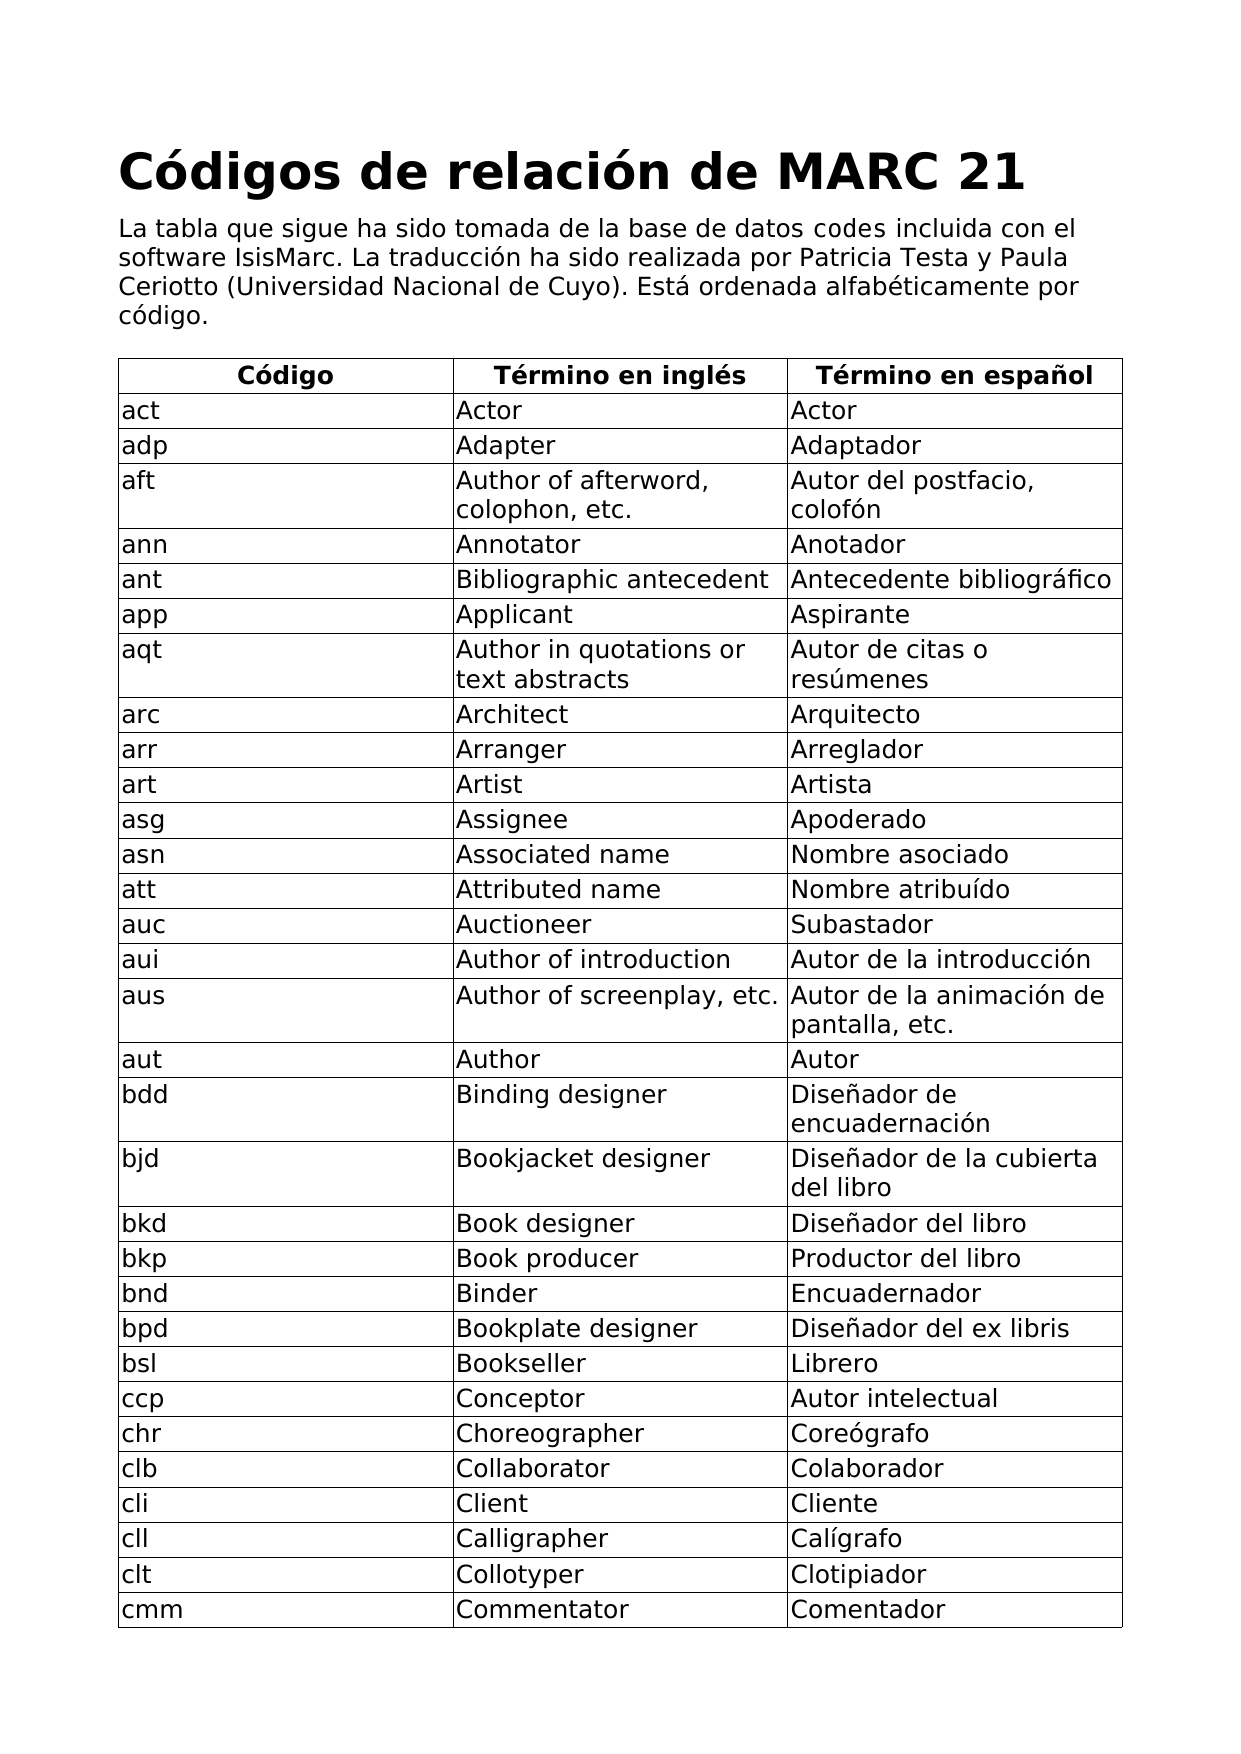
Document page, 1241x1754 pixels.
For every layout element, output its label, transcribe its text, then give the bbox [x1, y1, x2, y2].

table_header Código [119, 359, 453, 393]
table_cell Auctioneer [454, 909, 787, 943]
table_cell ann [119, 529, 453, 562]
table_cell Autor de la animación de pantalla, etc. [788, 979, 1122, 1042]
table_cell chr [119, 1417, 453, 1451]
table_cell Diseñador de encuadernación [788, 1078, 1122, 1141]
table_cell app [119, 599, 453, 633]
table_cell aut [119, 1043, 453, 1077]
table_cell cmm [119, 1593, 453, 1627]
table_cell bsl [119, 1347, 453, 1381]
table_cell Author in quotations or text abstracts [454, 634, 787, 697]
table_cell arc [119, 698, 453, 732]
table_cell Binding designer [454, 1078, 787, 1141]
table_cell Anotador [788, 529, 1122, 562]
table_cell Autor de citas o resúmenes [788, 634, 1122, 697]
table_cell Commentator [454, 1593, 787, 1627]
table_cell Bookplate designer [454, 1312, 787, 1346]
table_cell Architect [454, 698, 787, 732]
table_cell clb [119, 1452, 453, 1487]
table_cell aui [119, 944, 453, 978]
table_cell Artista [788, 768, 1122, 802]
table_cell Adapter [454, 429, 787, 463]
table_cell Artist [454, 768, 787, 802]
table_cell clt [119, 1558, 453, 1592]
table_cell bdd [119, 1078, 453, 1141]
table_cell Book designer [454, 1207, 787, 1241]
table_cell ant [119, 564, 453, 598]
table_cell Librero [788, 1347, 1122, 1381]
table_cell act [119, 394, 453, 428]
table_header Término en español [788, 359, 1122, 393]
table_cell Annotator [454, 529, 787, 562]
table_cell asg [119, 803, 453, 837]
table_cell Applicant [454, 599, 787, 633]
table_cell Conceptor [454, 1382, 787, 1416]
table_cell Nombre asociado [788, 839, 1122, 872]
table_cell Autor intelectual [788, 1382, 1122, 1416]
table_cell Attributed name [454, 874, 787, 908]
text La tabla que sigue ha sido tomada de la base de datos codes incluida con el software IsisMarc. La traducción ha sido realizada por Patricia Testa y Paula Ceriotto (Universidad Nacional de Cuyo). Está ordenada alfabéticamente por código. [118, 214, 1122, 331]
table_cell Adaptador [788, 429, 1122, 463]
table_cell auc [119, 909, 453, 943]
table_cell Arranger [454, 733, 787, 767]
table_cell Nombre atribuído [788, 874, 1122, 908]
table_cell bpd [119, 1312, 453, 1346]
table_cell aus [119, 979, 453, 1042]
table_header Término en inglés [454, 359, 787, 393]
table_cell Bookjacket designer [454, 1142, 787, 1206]
table_cell ccp [119, 1382, 453, 1416]
table_cell Collotyper [454, 1558, 787, 1592]
table_cell bkp [119, 1242, 453, 1276]
table_cell asn [119, 839, 453, 872]
table_cell Bookseller [454, 1347, 787, 1381]
table_cell Productor del libro [788, 1242, 1122, 1276]
table_cell Diseñador de la cubierta del libro [788, 1142, 1122, 1206]
subtitle Códigos de relación de MARC 21 [118, 143, 1122, 201]
table_cell bnd [119, 1277, 453, 1311]
table_cell Arquitecto [788, 698, 1122, 732]
table_cell arr [119, 733, 453, 767]
table_cell Antecedente bibliográfico [788, 564, 1122, 598]
table_cell Collaborator [454, 1452, 787, 1487]
table_cell bkd [119, 1207, 453, 1241]
table_cell Assignee [454, 803, 787, 837]
table_cell art [119, 768, 453, 802]
table_cell adp [119, 429, 453, 463]
table_cell Colaborador [788, 1452, 1122, 1487]
table_cell Autor de la introducción [788, 944, 1122, 978]
table_cell Cliente [788, 1488, 1122, 1522]
table_cell Actor [454, 394, 787, 428]
table_cell att [119, 874, 453, 908]
table_cell Aspirante [788, 599, 1122, 633]
table_cell aft [119, 464, 453, 527]
table_cell Author of afterword, colophon, etc. [454, 464, 787, 527]
table_cell Bibliographic antecedent [454, 564, 787, 598]
table_cell Calígrafo [788, 1523, 1122, 1557]
table_cell Book producer [454, 1242, 787, 1276]
table_cell Encuadernador [788, 1277, 1122, 1311]
table_cell Client [454, 1488, 787, 1522]
table_cell Diseñador del ex libris [788, 1312, 1122, 1346]
table_cell Diseñador del libro [788, 1207, 1122, 1241]
table_cell Comentador [788, 1593, 1122, 1627]
table_cell Subastador [788, 909, 1122, 943]
table_cell Apoderado [788, 803, 1122, 837]
table_cell Autor [788, 1043, 1122, 1077]
table_cell Arreglador [788, 733, 1122, 767]
table_cell Author of introduction [454, 944, 787, 978]
table_cell Choreographer [454, 1417, 787, 1451]
table_cell Clotipiador [788, 1558, 1122, 1592]
table_cell aqt [119, 634, 453, 697]
table_cell Associated name [454, 839, 787, 872]
table_cell Calligrapher [454, 1523, 787, 1557]
table_cell Author [454, 1043, 787, 1077]
table_cell cli [119, 1488, 453, 1522]
table_cell Autor del postfacio, colofón [788, 464, 1122, 527]
table_cell Coreógrafo [788, 1417, 1122, 1451]
table_cell bjd [119, 1142, 453, 1206]
table_cell Author of screenplay, etc. [454, 979, 787, 1042]
table_cell Binder [454, 1277, 787, 1311]
table_cell cll [119, 1523, 453, 1557]
table_cell Actor [788, 394, 1122, 428]
